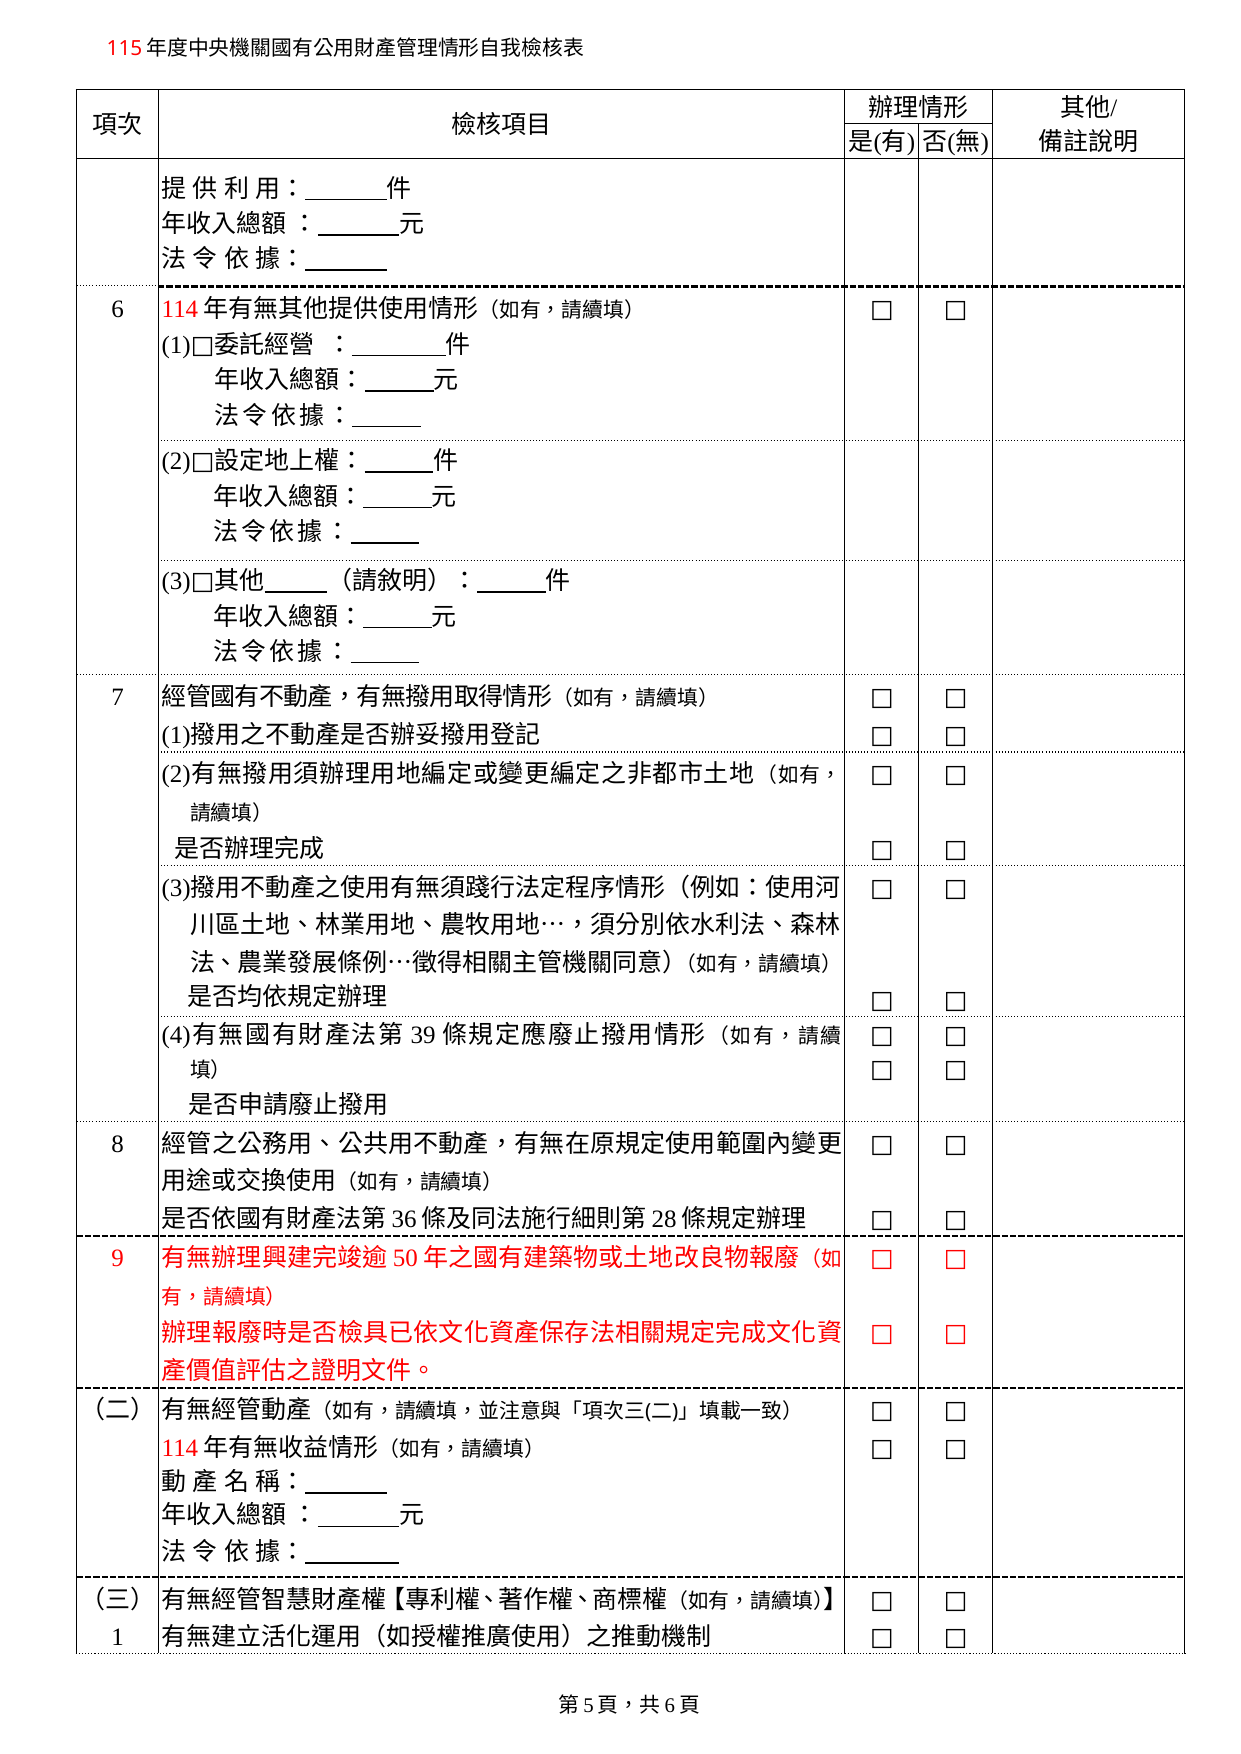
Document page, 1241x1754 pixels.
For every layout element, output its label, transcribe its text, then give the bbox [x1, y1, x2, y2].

table_cell (3)□其他 （請敘明）： 件 年收入總額： 元 法 令 依 據 ： [159, 560, 844, 674]
table_cell 有無經管動產（如有，請續填，並注意與「項次三(二)」填載一致） 114年有無收益情形（如有，請續填） [159, 1387, 844, 1464]
table_cell □ □ [845, 1387, 918, 1464]
table_cell [919, 159, 992, 285]
table_cell □ □ [919, 751, 992, 865]
table_cell □ □ [919, 1121, 992, 1235]
table_cell [993, 1464, 1184, 1576]
table_cell (4)有無國有財產法第39條規定應廢止撥用情形（如有，請續填） 是否申請廢止撥用 [159, 1016, 844, 1121]
table_cell □ □ [845, 1576, 918, 1653]
table_cell 經管之公務用、公共用不動產，有無在原規定使用範圍內變更用途或交換使用（如有，請續填） 是否依國有財產法第36條及同法施行細則第28條規定辦理 [159, 1121, 844, 1235]
table_cell [993, 1016, 1184, 1121]
table_cell 9 [77, 1235, 158, 1387]
table_cell □ [919, 674, 992, 713]
table_cell □ □ [845, 865, 918, 1016]
table_cell [993, 674, 1184, 713]
table_header 辦理情形 [845, 90, 992, 123]
table_cell 經管國有不動產，有無撥用取得情形（如有，請續填） [159, 674, 844, 713]
table_cell 8 [77, 1121, 158, 1235]
table_cell 否(無) [919, 124, 992, 157]
table_cell □ □ [919, 1016, 992, 1121]
table_cell [993, 1387, 1184, 1464]
table_cell [993, 1121, 1184, 1235]
table_cell [845, 440, 918, 560]
table_cell （二） [77, 1387, 158, 1464]
table_cell [993, 865, 1184, 1016]
table_cell 提 供 利 用： 件 年收入總額 ： 元 法 令 依 據： [159, 159, 844, 285]
table_cell [845, 560, 918, 674]
table_cell □ [845, 713, 918, 751]
table_cell □ □ [919, 1235, 992, 1387]
table_cell 動 產 名 稱： 年收入總額 ： 元 法 令 依 據： [159, 1464, 844, 1576]
table_cell [77, 1464, 158, 1576]
table_cell [845, 159, 918, 285]
table_cell [845, 1464, 918, 1576]
table_cell □ □ [919, 1387, 992, 1464]
table_cell [993, 1235, 1184, 1387]
table_cell （三） 1 [77, 1576, 158, 1653]
table_cell [993, 285, 1184, 440]
table_cell [993, 159, 1184, 285]
table_cell [919, 1464, 992, 1576]
table_cell [993, 560, 1184, 674]
table_cell □ □ [845, 1235, 918, 1387]
table_cell 有無經管智慧財產權【專利權、著作權、商標權（如有，請續填）】 有無建立活化運用（如授權推廣使用）之推動機制 [159, 1576, 844, 1653]
table_header 其他/ 備註說明 [993, 90, 1184, 157]
table_cell 114年有無其他提供使用情形（如有，請續填） (1)□委託經營 ： 件 年收入總額： 元 法 令 依 據 ： [159, 285, 844, 440]
table_cell □ □ [919, 1576, 992, 1653]
table_cell [919, 560, 992, 674]
table_cell 6 [77, 285, 158, 674]
table_cell □ □ [845, 1121, 918, 1235]
table_header 檢核項目 [159, 90, 844, 157]
table_cell □ [845, 674, 918, 713]
table_cell □ [919, 285, 992, 440]
table_cell [919, 440, 992, 560]
table_header 項次 [77, 90, 158, 157]
table_cell □ □ [845, 1016, 918, 1121]
table_cell □ [919, 713, 992, 751]
table_cell □ □ [919, 865, 992, 1016]
table_cell 7 [77, 674, 158, 1121]
table_cell (2)有無撥用須辦理用地編定或變更編定之非都市土地（如有，請續填） 是否辦理完成 [159, 751, 844, 865]
table_cell [77, 159, 158, 285]
table_cell (2)□設定地上權： 件 年收入總額： 元 法 令 依 據 ： [159, 440, 844, 560]
table_cell [993, 1576, 1184, 1653]
table_cell [993, 440, 1184, 560]
table_cell □ [845, 285, 918, 440]
table_cell [993, 751, 1184, 865]
table_cell □ □ [845, 751, 918, 865]
table_cell (1)撥用之不動產是否辦妥撥用登記 [159, 713, 844, 751]
table_cell (3)撥用不動產之使用有無須踐行法定程序情形（例如：使用河川區土地、林業用地、農牧用地…，須分別依水利法、森林法、農業發展條例…徵得相關主管機關同意）（如有，請續填） 是否均依規定辦理 [159, 865, 844, 1016]
table_cell 是(有) [845, 124, 918, 157]
table_cell 有無辦理興建完竣逾50年之國有建築物或土地改良物報廢（如有，請續填） 辦理報廢時是否檢具已依文化資產保存法相關規定完成文化資產價值評估之證明文件。 [159, 1235, 844, 1387]
table_cell [993, 713, 1184, 751]
